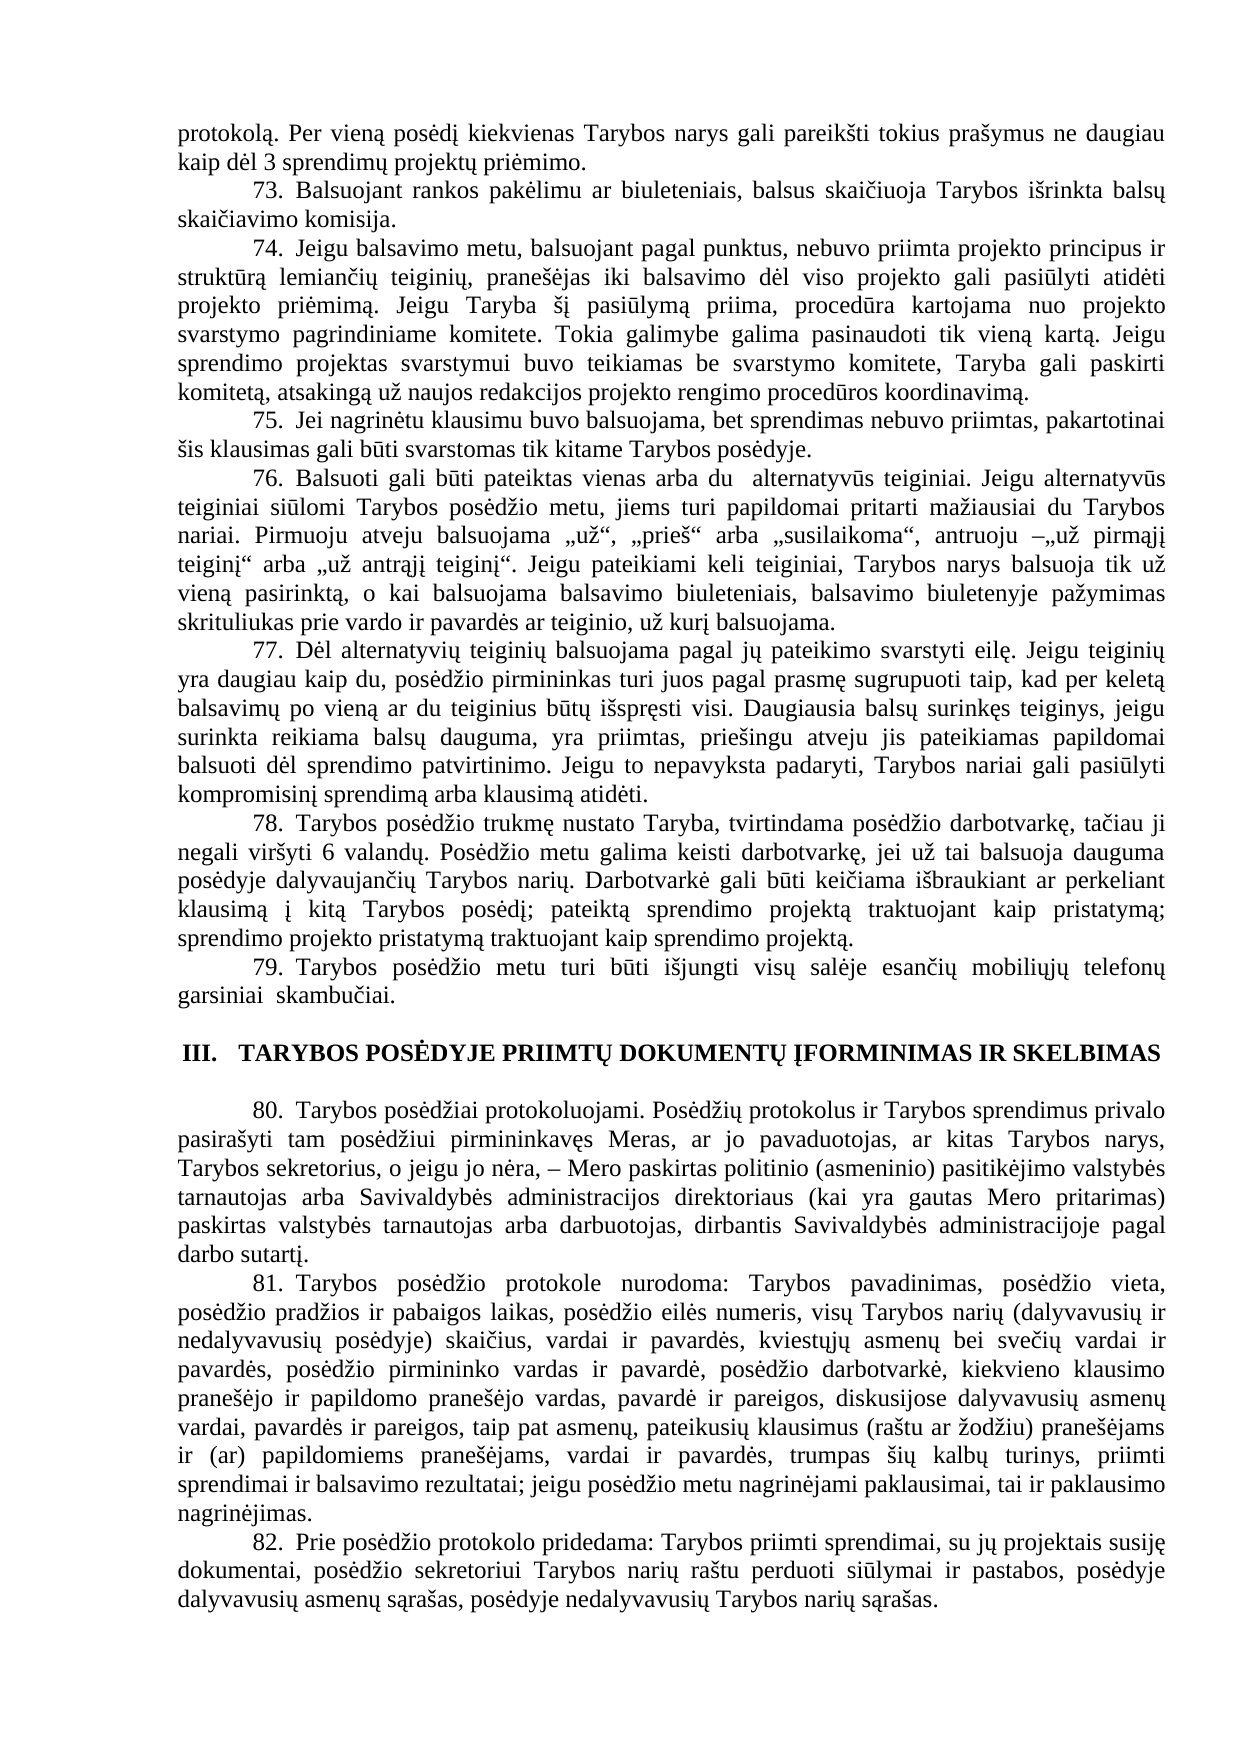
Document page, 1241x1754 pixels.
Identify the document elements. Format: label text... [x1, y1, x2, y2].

text 79. Tarybos posėdžio metu turi būti išjungti visų salėje esančių mobiliųjų telefonų garsiniai skambučiai. [177, 952, 1166, 1009]
text 80. Tarybos posėdžiai protokoluojami. Posėdžių protokolus ir Tarybos sprendimus privalo pasirašyti tam posėdžiui pirmininkavęs Meras, ar jo pavaduotojas, ar kitas Tarybos narys, Tarybos sekretorius, o jeigu jo nėra, – Mero paskirtas politinio (asmeninio) pasitikėjimo valstybės tarnautojas arba Savivaldybės administracijos direktoriaus (kai yra gautas Mero pritarimas) paskirtas valstybės tarnautojas arba darbuotojas, dirbantis Savivaldybės administracijoje pagal darbo sutartį. [177, 1096, 1166, 1268]
text protokolą. Per vieną posėdį kiekvienas Tarybos narys gali pareikšti tokius prašymus ne daugiau kaip dėl 3 sprendimų projektų priėmimo. [177, 118, 1166, 176]
text 76. Balsuoti gali būti pateiktas vienas arba du alternatyvūs teiginiai. Jeigu alternatyvūs teiginiai siūlomi Tarybos posėdžio metu, jiems turi papildomai pritarti mažiausiai du Tarybos nariai. Pirmuoju atveju balsuojama „už“, „prieš“ arba „susilaikoma“, antruoju –„už pirmąjį teiginį“ arba „už antrąjį teiginį“. Jeigu pateikiami keli teiginiai, Tarybos narys balsuoja tik už vieną pasirinktą, o kai balsuojama balsavimo biuleteniais, balsavimo biuletenyje pažymimas skrituliukas prie vardo ir pavardės ar teiginio, už kurį balsuojama. [177, 463, 1166, 636]
text 75. Jei nagrinėtu klausimu buvo balsuojama, bet sprendimas nebuvo priimtas, pakartotinai šis klausimas gali būti svarstomas tik kitame Tarybos posėdyje. [177, 406, 1166, 463]
text III. TARYBOS POSĖDYJE PRIIMTŲ DOKUMENTŲ ĮFORMINIMAS IR SKELBIMAS [177, 1038, 1166, 1067]
text 73. Balsuojant rankos pakėlimu ar biuleteniais, balsus skaičiuoja Tarybos išrinkta balsų skaičiavimo komisija. [177, 176, 1166, 233]
text 81. Tarybos posėdžio protokole nurodoma: Tarybos pavadinimas, posėdžio vieta, posėdžio pradžios ir pabaigos laikas, posėdžio eilės numeris, visų Tarybos narių (dalyvavusių ir nedalyvavusių posėdyje) skaičius, vardai ir pavardės, kviestųjų asmenų bei svečių vardai ir pavardės, posėdžio pirmininko vardas ir pavardė, posėdžio darbotvarkė, kiekvieno klausimo pranešėjo ir papildomo pranešėjo vardas, pavardė ir pareigos, diskusijose dalyvavusių asmenų vardai, pavardės ir pareigos, taip pat asmenų, pateikusių klausimus (raštu ar žodžiu) pranešėjams ir (ar) papildomiems pranešėjams, vardai ir pavardės, trumpas šių kalbų turinys, priimti sprendimai ir balsavimo rezultatai; jeigu posėdžio metu nagrinėjami paklausimai, tai ir paklausimo nagrinėjimas. [177, 1268, 1166, 1527]
text 78. Tarybos posėdžio trukmę nustato Taryba, tvirtindama posėdžio darbotvarkę, tačiau ji negali viršyti 6 valandų. Posėdžio metu galima keisti darbotvarkę, jei už tai balsuoja dauguma posėdyje dalyvaujančių Tarybos narių. Darbotvarkė gali būti keičiama išbraukiant ar perkeliant klausimą į kitą Tarybos posėdį; pateiktą sprendimo projektą traktuojant kaip pristatymą; sprendimo projekto pristatymą traktuojant kaip sprendimo projektą. [177, 808, 1166, 952]
text 82. Prie posėdžio protokolo pridedama: Tarybos priimti sprendimai, su jų projektais susiję dokumentai, posėdžio sekretoriui Tarybos narių raštu perduoti siūlymai ir pastabos, posėdyje dalyvavusių asmenų sąrašas, posėdyje nedalyvavusių Tarybos narių sąrašas. [177, 1527, 1166, 1613]
text 77. Dėl alternatyvių teiginių balsuojama pagal jų pateikimo svarstyti eilę. Jeigu teiginių yra daugiau kaip du, posėdžio pirmininkas turi juos pagal prasmę sugrupuoti taip, kad per keletą balsavimų po vieną ar du teiginius būtų išspręsti visi. Daugiausia balsų surinkęs teiginys, jeigu surinkta reikiama balsų dauguma, yra priimtas, priešingu atveju jis pateikiamas papildomai balsuoti dėl sprendimo patvirtinimo. Jeigu to nepavyksta padaryti, Tarybos nariai gali pasiūlyti kompromisinį sprendimą arba klausimą atidėti. [177, 636, 1166, 808]
text 74. Jeigu balsavimo metu, balsuojant pagal punktus, nebuvo priimta projekto principus ir struktūrą lemiančių teiginių, pranešėjas iki balsavimo dėl viso projekto gali pasiūlyti atidėti projekto priėmimą. Jeigu Taryba šį pasiūlymą priima, procedūra kartojama nuo projekto svarstymo pagrindiniame komitete. Tokia galimybe galima pasinaudoti tik vieną kartą. Jeigu sprendimo projektas svarstymui buvo teikiamas be svarstymo komitete, Taryba gali paskirti komitetą, atsakingą už naujos redakcijos projekto rengimo procedūros koordinavimą. [177, 233, 1166, 406]
